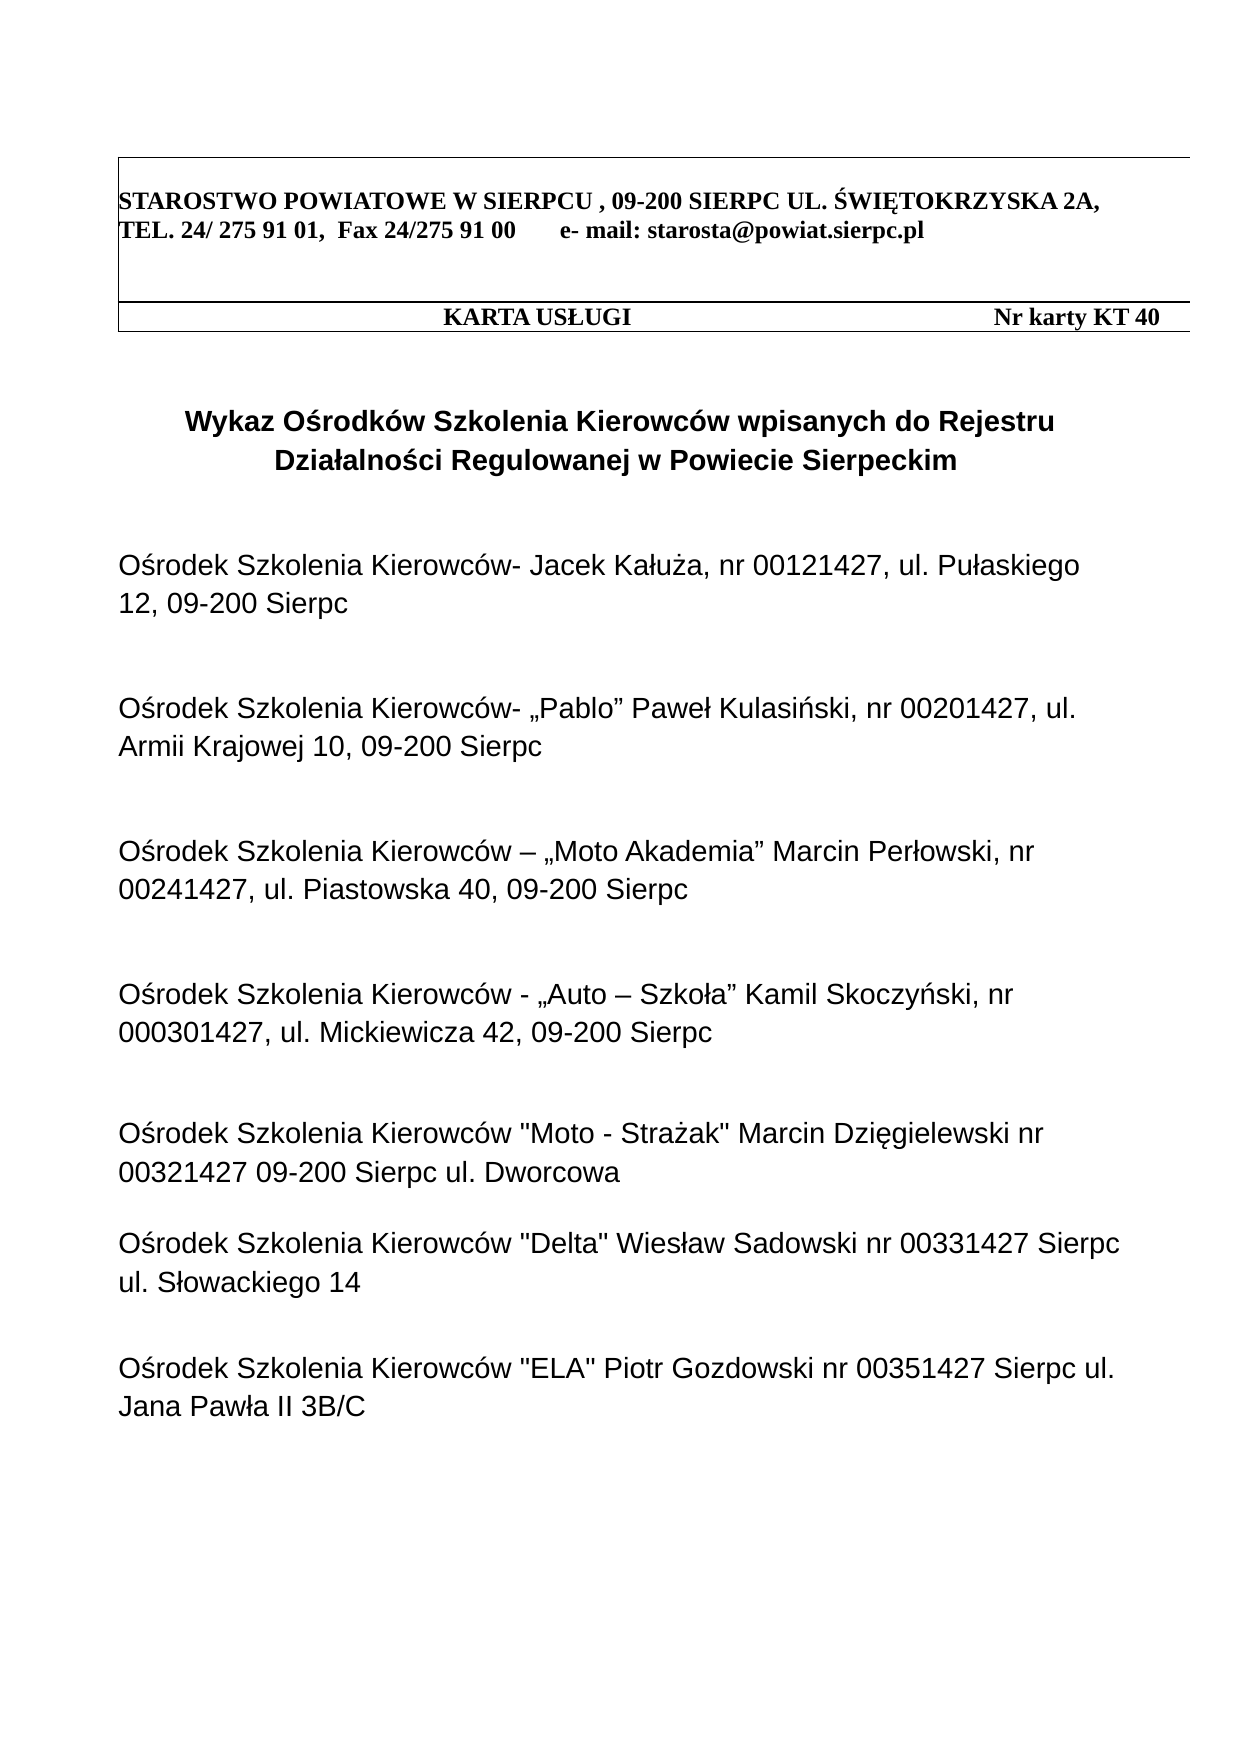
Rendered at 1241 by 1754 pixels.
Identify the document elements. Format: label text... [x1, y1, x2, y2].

text Ośrodek Szkolenia Kierowców "ELA" Piotr Gozdowski nr 00351427 Sierpc ul. Jana Pawła II 3B/C [118, 1351, 1122, 1423]
text Ośrodek Szkolenia Kierowców "Moto - Strażak" Marcin Dzięgielewski nr 00321427 09-200 Sierpc ul. Dworcowa Ośrodek Szkolenia Kierowców "Delta" Wiesław Sadowski nr 00331427 Sierpc ul. Słowackiego 14 [118, 1116, 1122, 1298]
text Wykaz Ośrodków Szkolenia Kierowców wpisanych do Rejestru Działalności Regulowanej w Powiecie Sierpeckim [118, 404, 1122, 476]
table_cell KARTA USŁUGI Nr karty KT 40 [119, 303, 1190, 331]
table_header STAROSTWO POWIATOWE W SIERPCU , 09-200 SIERPC UL. ŚWIĘTOKRZYSKA 2A, TEL. 24/ 275 91 01, Fax 24/275 91 00 e- mail: starosta@powiat.sierpc.pl [119, 158, 1190, 301]
text Ośrodek Szkolenia Kierowców- Jacek Kałuża, nr 00121427, ul. Pułaskiego 12, 09-200 Sierpc Ośrodek Szkolenia Kierowców- „Pablo” Paweł Kulasiński, nr 00201427, ul. Armii Krajowej 10, 09-200 Sierpc Ośrodek Szkolenia Kierowców – „Moto Akademia” Marcin Perłowski, nr 00241427, ul. Piastowska 40, 09-200 Sierpc Ośrodek Szkolenia Kierowców - „Auto – Szkoła” Kamil Skoczyński, nr 000301427, ul. Mickiewicza 42, 09-200 Sierpc [118, 547, 1122, 1049]
